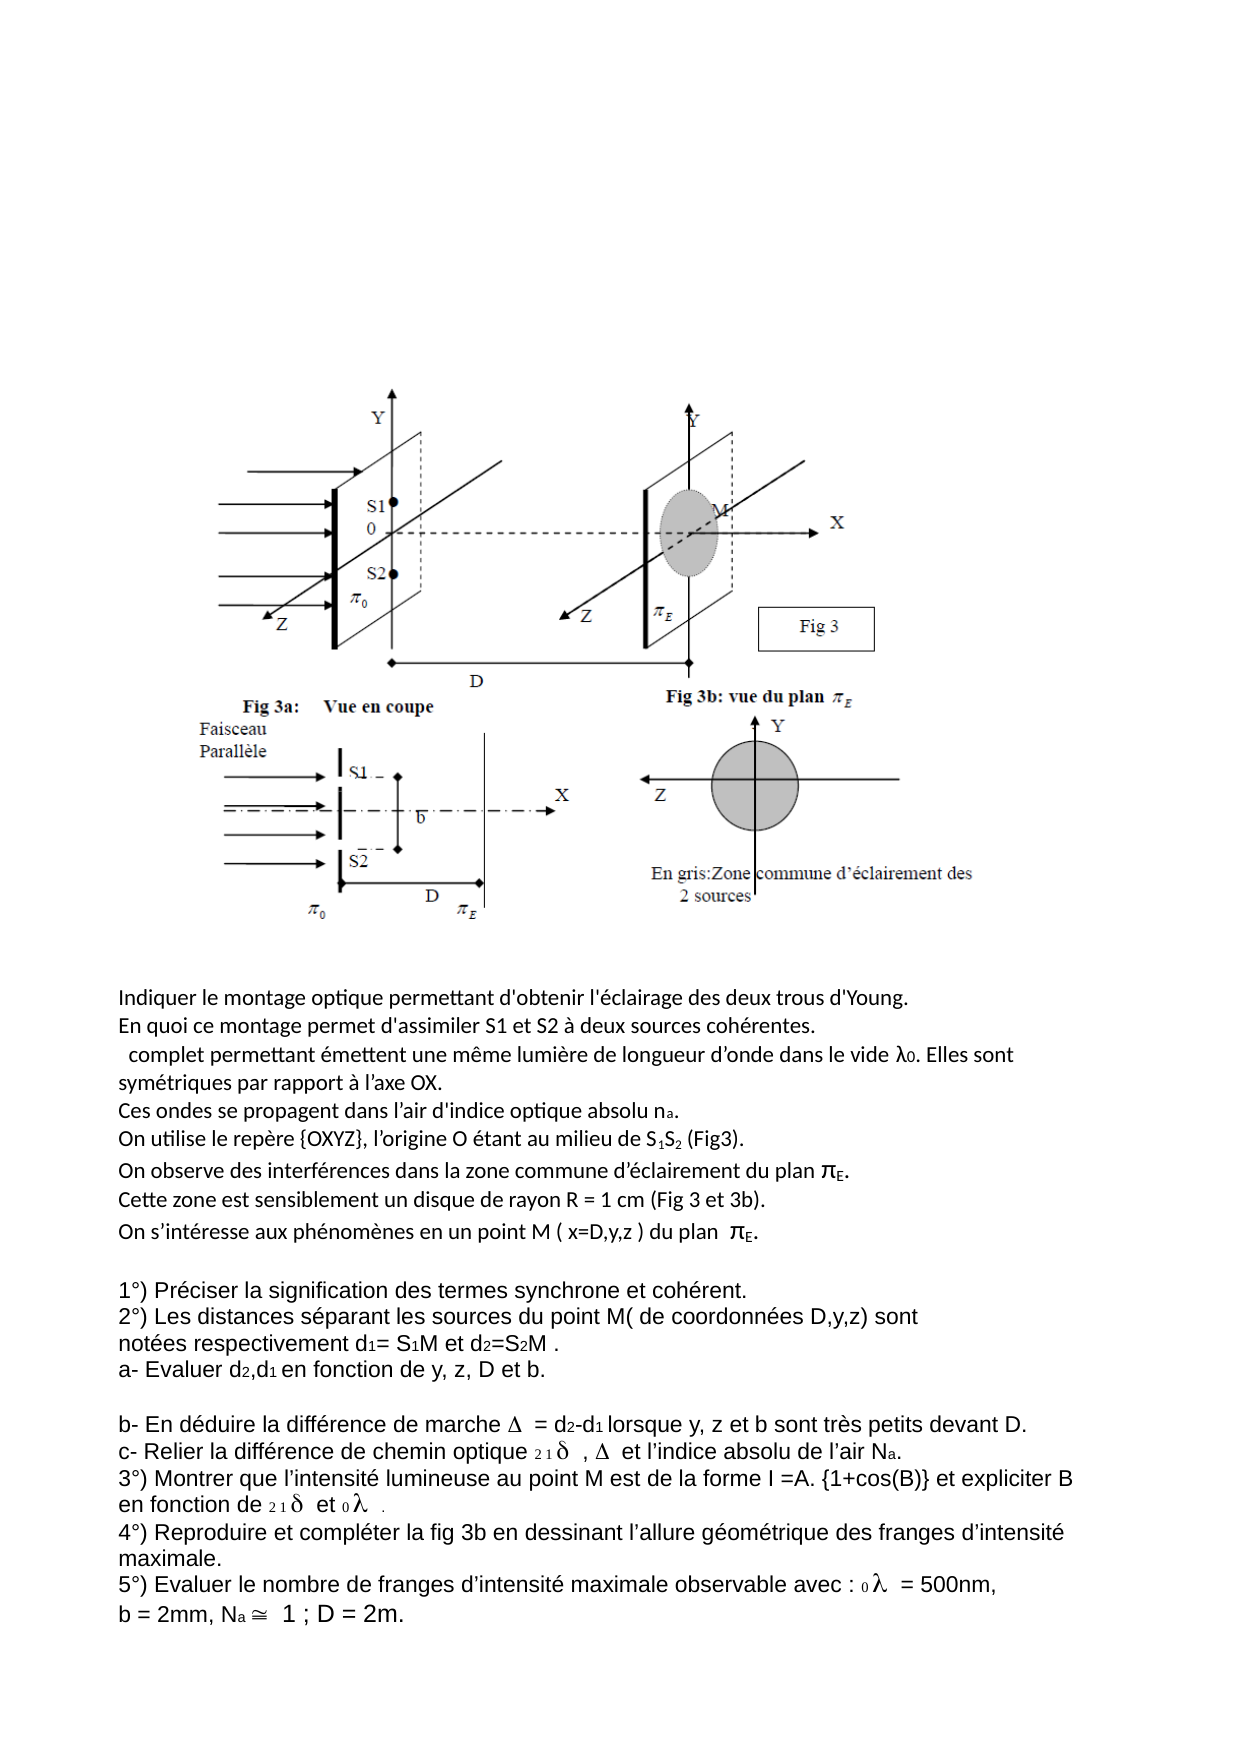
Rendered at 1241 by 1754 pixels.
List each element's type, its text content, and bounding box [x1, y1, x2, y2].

text c- Relier la différence de chemin optique 2 1  ,  et l’indice absolu de l’air Na. [118, 1438, 1122, 1465]
text symétriques par rapport à l’axe OX. [118, 1068, 1122, 1096]
text 1°) Préciser la signification des termes synchrone et cohérent. [118, 1277, 1122, 1303]
text On observe des interférences dans la zone commune d’éclairement du plan πE. [118, 1152, 1122, 1185]
text 3°) Montrer que l’intensité lumineuse au point M est de la forme I =A. {1+cos(B)} et expliciter B [118, 1465, 1122, 1491]
text Ces ondes se propagent dans l’air d'indice optique absolu na. [118, 1096, 1122, 1124]
text b- En déduire la différence de marche  = d2-d1 lorsque y, z et b sont très petits devant D. [118, 1411, 1122, 1438]
text On utilise le repère {OXYZ}, l’origine O étant au milieu de S1S2 (Fig3). [118, 1124, 1122, 1152]
text 2°) Les distances séparant les sources du point M( de coordonnées D,y,z) sont [118, 1303, 1122, 1330]
text 5°) Evaluer le nombre de franges d’intensité maximale observable avec : 0  = 500nm, [118, 1571, 1122, 1599]
text maximale. [118, 1545, 1122, 1571]
text On s’intéresse aux phénomènes en un point M ( x=D,y,z ) du plan πE. [118, 1213, 1122, 1246]
text en fonction de 2 1  et 0  . [118, 1491, 1122, 1518]
text 4°) Reproduire et compléter la fig 3b en dessinant l’allure géométrique des franges d’intensité [118, 1518, 1122, 1545]
text a- Evaluer d2,d1 en fonction de y, z, D et b. [118, 1356, 1122, 1382]
text Indiquer le montage optique permettant d'obtenir l'éclairage des deux trous d'Young. En quoi ce montage permet d'assimiler S1 et S2 à deux sources cohérentes. complet permettant émettent une même lumière de longueur d’onde dans le vide λ0. Elles sont [118, 983, 1122, 1068]
picture [163, 379, 1014, 919]
text notées respectivement d1= S1M et d2=S2M . [118, 1330, 1122, 1356]
text Cette zone est sensiblement un disque de rayon R = 1 cm (Fig 3 et 3b). [118, 1185, 1122, 1213]
text b = 2mm, Na  1 ; D = 2m. [118, 1599, 1122, 1627]
